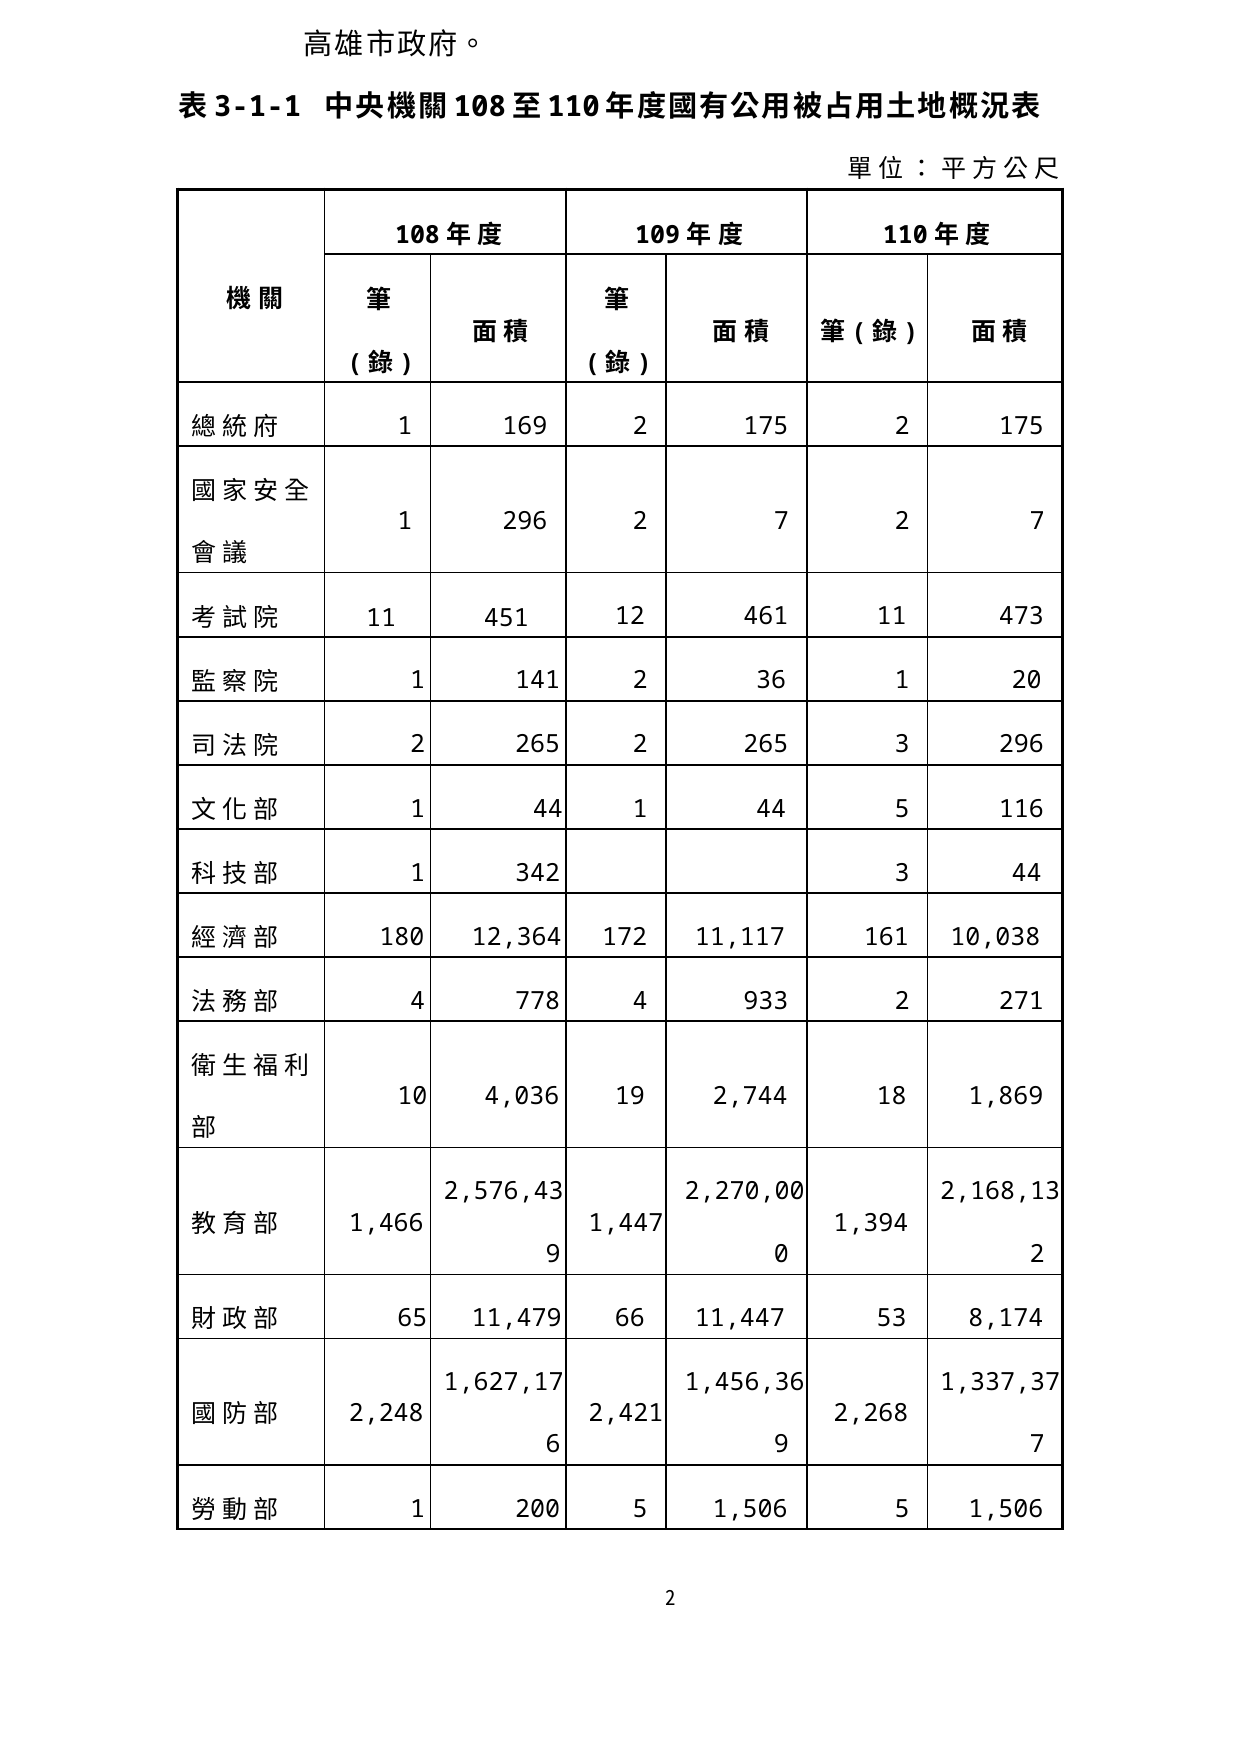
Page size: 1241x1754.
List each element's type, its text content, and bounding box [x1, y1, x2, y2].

table_cell 1,869 [928, 1022, 1061, 1147]
table_cell 1,466 [325, 1148, 430, 1273]
table_cell 3 [808, 830, 927, 892]
table_cell 180 [325, 894, 430, 956]
table_cell 65 [325, 1275, 430, 1337]
table_cell 175 [928, 383, 1061, 445]
table_cell 200 [431, 1466, 565, 1528]
table_cell 18 [808, 1022, 927, 1147]
table_cell 1 [567, 766, 665, 828]
table_cell 66 [567, 1275, 665, 1337]
table_cell 5 [808, 1466, 927, 1528]
table_cell 1 [325, 638, 430, 700]
table_cell 2,270,000 [667, 1148, 806, 1273]
table_cell 10,038 [928, 894, 1061, 956]
table_cell 筆(錄) [325, 255, 430, 381]
table_cell 342 [431, 830, 565, 892]
table_cell 2,421 [567, 1339, 665, 1464]
table_header 109年度 [567, 191, 806, 253]
table_cell 12,364 [431, 894, 565, 956]
table_cell 國防部 [179, 1339, 324, 1464]
table_cell 5 [808, 766, 927, 828]
table_cell 2 [808, 383, 927, 445]
table_cell 296 [431, 447, 565, 572]
table_cell 5 [567, 1466, 665, 1528]
table_cell 116 [928, 766, 1061, 828]
table_cell 1,627,176 [431, 1339, 565, 1464]
table_cell 面積 [667, 255, 806, 381]
table_cell 2,576,439 [431, 1148, 565, 1273]
table_cell [667, 830, 806, 892]
text 表3-1-1 中央機關108至110年度國有公用被占用土地概況表 [177, 62, 1063, 125]
table_cell 473 [928, 573, 1061, 636]
table_cell 265 [431, 702, 565, 764]
table_cell 10 [325, 1022, 430, 1147]
table_cell 2,248 [325, 1339, 430, 1464]
text 單位：平方公尺 [177, 125, 1063, 187]
text 2.縣市政府部分(詳表3-1-2)，自103年度之1,438筆(錄)，增加至110年度之1,510筆(錄)，被占用土地面積則從108年度之50餘公頃，增為110年度之51餘公頃。以110年度為例，被占用土地筆(錄)數前三高者，分別為新北市政府、桃園市政府及高雄市政府；被占用土地面積前三高者，分別為新北市政府、花蓮縣政府及高雄市政府。 [266, 0, 1063, 62]
table_cell 2,268 [808, 1339, 927, 1464]
table_cell 11,479 [431, 1275, 565, 1337]
table_cell 經濟部 [179, 894, 324, 956]
table_cell [567, 830, 665, 892]
table_cell 總統府 [179, 383, 324, 445]
table_cell 勞動部 [179, 1466, 324, 1528]
table_cell 文化部 [179, 766, 324, 828]
table_cell 考試院 [179, 573, 324, 636]
table_cell 1,337,377 [928, 1339, 1061, 1464]
table_cell 2 [567, 383, 665, 445]
table_cell 265 [667, 702, 806, 764]
table_cell 3 [808, 702, 927, 764]
table_cell 監察院 [179, 638, 324, 700]
table_cell 1,447 [567, 1148, 665, 1273]
table_cell 778 [431, 958, 565, 1020]
table_cell 20 [928, 638, 1061, 700]
table_cell 11 [808, 573, 927, 636]
table_cell 271 [928, 958, 1061, 1020]
table_cell 2 [808, 958, 927, 1020]
table_cell 1 [808, 638, 927, 700]
table_cell 科技部 [179, 830, 324, 892]
table_cell 169 [431, 383, 565, 445]
table_header 108年度 [325, 191, 565, 253]
table_cell 2 [808, 447, 927, 572]
table_cell 1,506 [667, 1466, 806, 1528]
table_cell 296 [928, 702, 1061, 764]
table_cell 461 [667, 573, 806, 636]
table_cell 筆(錄) [567, 255, 665, 381]
table_cell 2,744 [667, 1022, 806, 1147]
table_cell 衛生福利部 [179, 1022, 324, 1147]
table_header 機關 [179, 191, 324, 381]
table_cell 11,447 [667, 1275, 806, 1337]
table_cell 1,456,369 [667, 1339, 806, 1464]
table_cell 1 [325, 766, 430, 828]
table_cell 11 [325, 573, 430, 636]
table_cell 筆(錄) [808, 255, 927, 381]
table_cell 2 [567, 447, 665, 572]
table_cell 12 [567, 573, 665, 636]
table_cell 財政部 [179, 1275, 324, 1337]
table_cell 法務部 [179, 958, 324, 1020]
table_cell 司法院 [179, 702, 324, 764]
table_cell 面積 [928, 255, 1061, 381]
table_cell 1 [325, 383, 430, 445]
table_cell 4,036 [431, 1022, 565, 1147]
table_header 110年度 [808, 191, 1061, 253]
table_cell 教育部 [179, 1148, 324, 1273]
table_cell 7 [667, 447, 806, 572]
table_cell 175 [667, 383, 806, 445]
table_cell 172 [567, 894, 665, 956]
table_cell 國家安全會議 [179, 447, 324, 572]
table_cell 451 [431, 573, 565, 636]
table_cell 1 [325, 1466, 430, 1528]
table_cell 1,394 [808, 1148, 927, 1273]
table_cell 19 [567, 1022, 665, 1147]
table_cell 2 [325, 702, 430, 764]
table_cell 1 [325, 830, 430, 892]
table_cell 44 [928, 830, 1061, 892]
table_cell 面積 [431, 255, 565, 381]
table_cell 36 [667, 638, 806, 700]
table_cell 2 [567, 638, 665, 700]
table_cell 4 [567, 958, 665, 1020]
table_cell 7 [928, 447, 1061, 572]
table_cell 44 [667, 766, 806, 828]
table_cell 933 [667, 958, 806, 1020]
table_cell 4 [325, 958, 430, 1020]
table_cell 1,506 [928, 1466, 1061, 1528]
table_cell 11,117 [667, 894, 806, 956]
table_cell 1 [325, 447, 430, 572]
table_cell 161 [808, 894, 927, 956]
table_cell 2,168,132 [928, 1148, 1061, 1273]
table_cell 2 [567, 702, 665, 764]
table_cell 8,174 [928, 1275, 1061, 1337]
table_cell 141 [431, 638, 565, 700]
table_cell 53 [808, 1275, 927, 1337]
table_cell 44 [431, 766, 565, 828]
